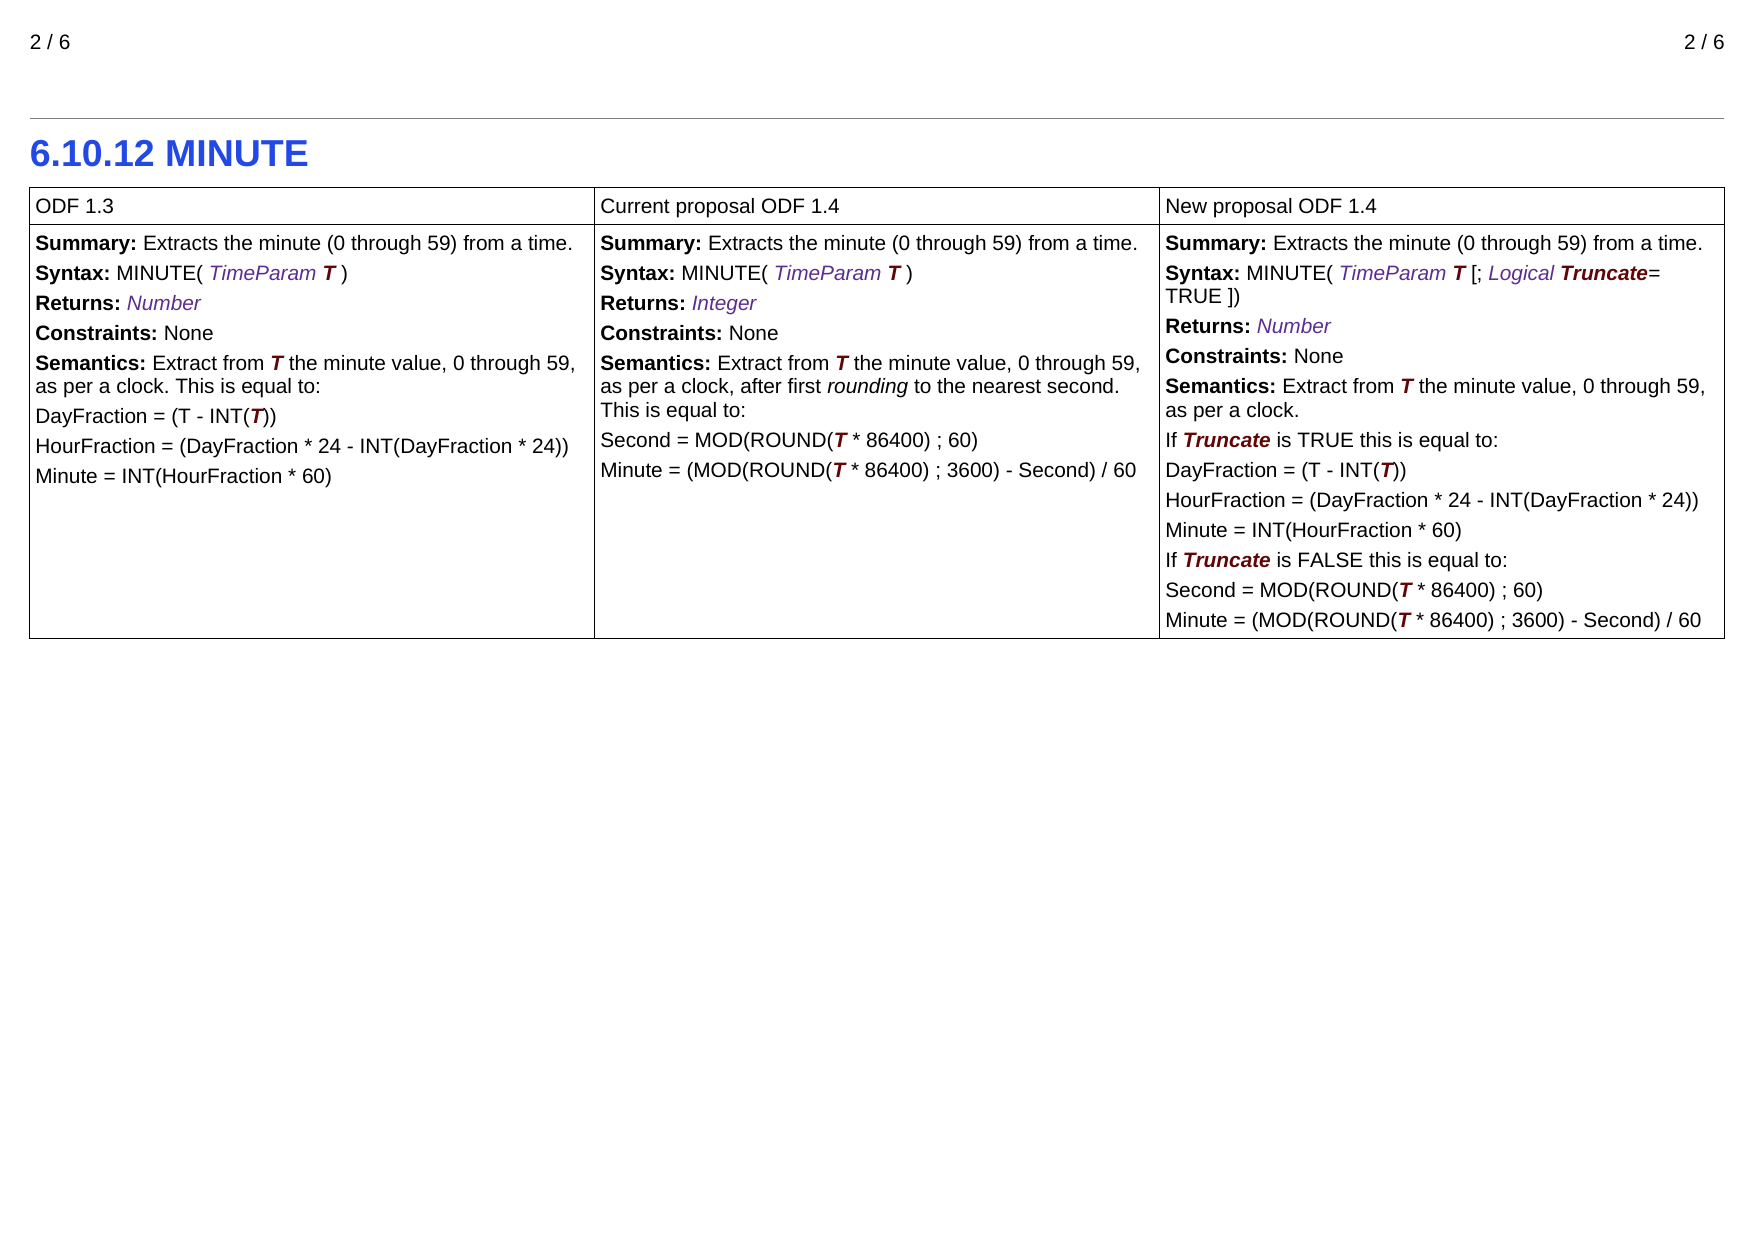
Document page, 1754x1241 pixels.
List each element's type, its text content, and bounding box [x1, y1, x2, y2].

table_cell Summary: Extracts the minute (0 through 59) from a time. Syntax: MINUTE( TimeParam T [; Logical Truncate= TRUE ]) Returns: Number Constraints: None Semantics: Extract from T the minute value, 0 through 59, as per a clock. If Truncate is TRUE this is equal to: DayFraction = (T - INT(T)) HourFraction = (DayFraction * 24 - INT(DayFraction * 24)) Minute = INT(HourFraction * 60) If Truncate is FALSE this is equal to: Second = MOD(ROUND(T * 86400) ; 60) Minute = (MOD(ROUND(T * 86400) ; 3600) - Second) / 60 [1160, 225, 1724, 638]
table_header ODF 1.3 [30, 188, 594, 224]
table_cell Summary: Extracts the minute (0 through 59) from a time. Syntax: MINUTE( TimeParam T ) Returns: Integer Constraints: None Semantics: Extract from T the minute value, 0 through 59, as per a clock, after first rounding to the nearest second. This is equal to: Second = MOD(ROUND(T * 86400) ; 60) Minute = (MOD(ROUND(T * 86400) ; 3600) - Second) / 60 [595, 225, 1159, 638]
table_cell Summary: Extracts the minute (0 through 59) from a time. Syntax: MINUTE( TimeParam T ) Returns: Number Constraints: None Semantics: Extract from T the minute value, 0 through 59, as per a clock. This is equal to: DayFraction = (T - INT(T)) HourFraction = (DayFraction * 24 - INT(DayFraction * 24)) Minute = INT(HourFraction * 60) [30, 225, 594, 638]
table_header Current proposal ODF 1.4 [595, 188, 1159, 224]
table_header New proposal ODF 1.4 [1160, 188, 1724, 224]
subtitle 6.10.12 MINUTE [29, 119, 1724, 175]
